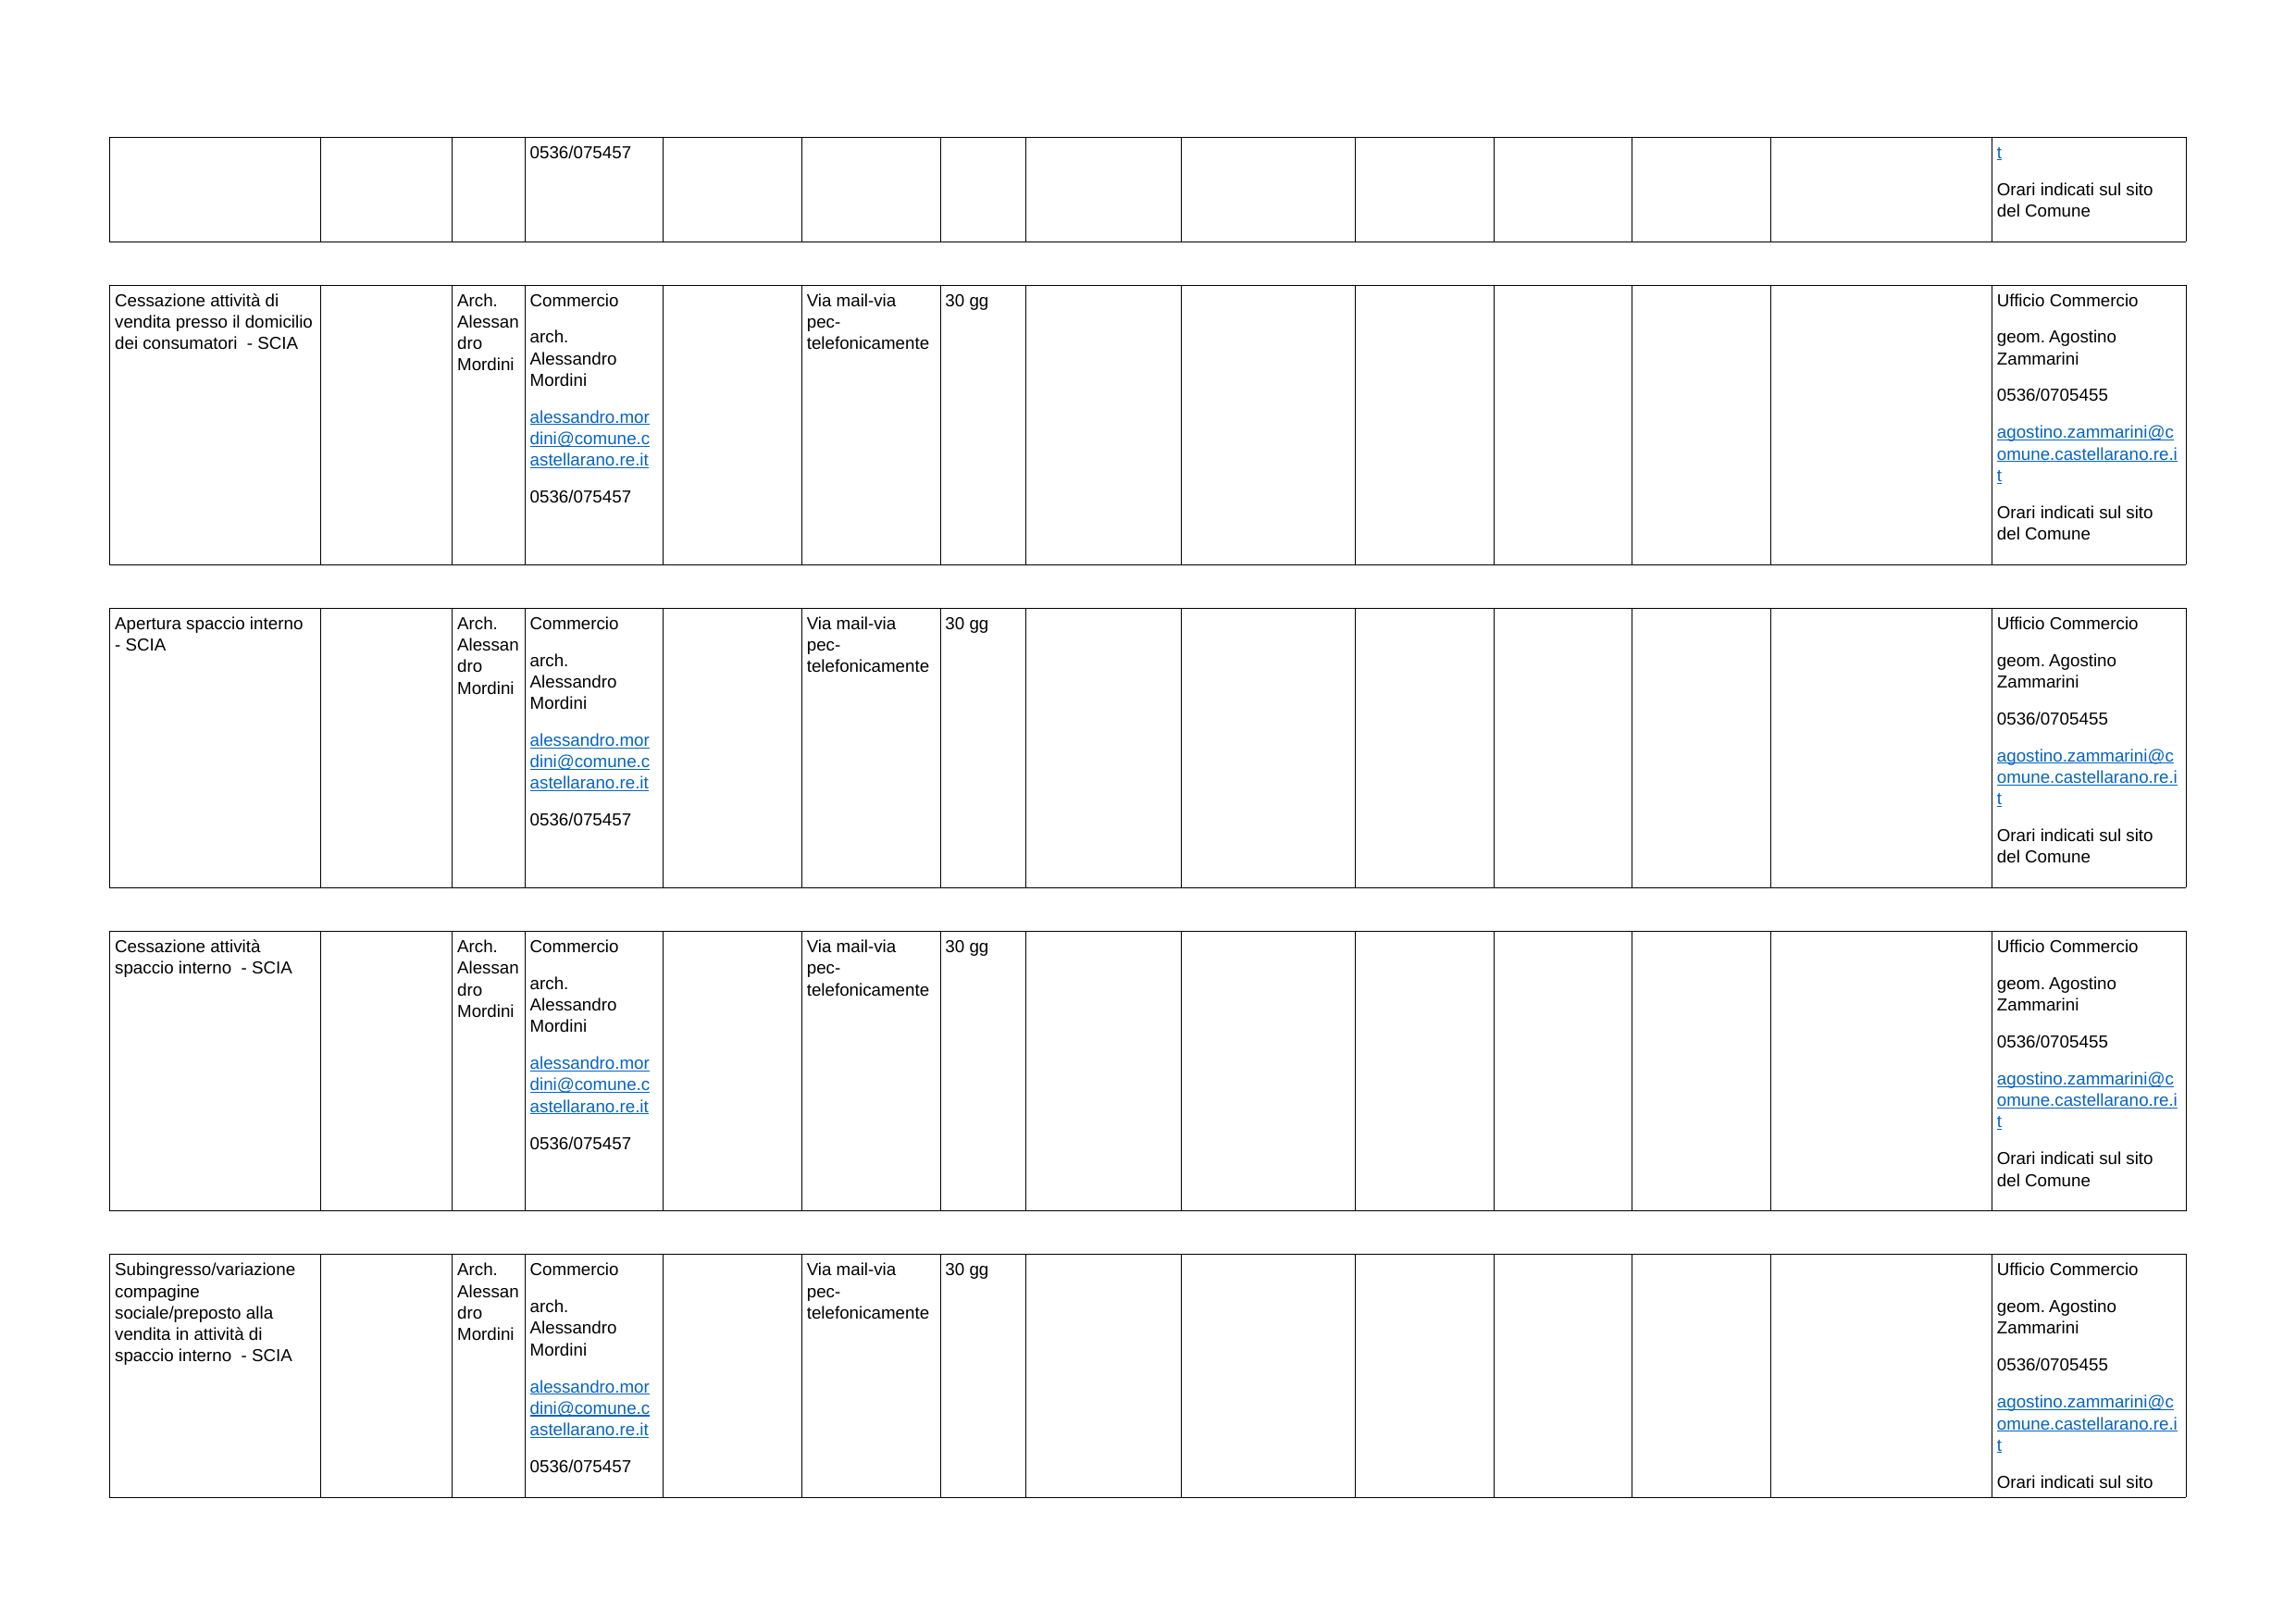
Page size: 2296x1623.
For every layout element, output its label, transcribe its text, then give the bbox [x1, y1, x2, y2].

table_header Via mail-via pec-telefonicamente [802, 609, 940, 887]
table_header [321, 286, 452, 564]
table_header [1771, 609, 1992, 887]
table_header Cessazione attività spaccio interno - SCIA [110, 932, 320, 1210]
table_header 30 gg [941, 1255, 1025, 1497]
table_header [1182, 1255, 1355, 1497]
table_header [1495, 1255, 1632, 1497]
table_header [1495, 932, 1632, 1210]
table_header [1771, 286, 1992, 564]
table_header [1356, 138, 1494, 242]
table_header [1182, 932, 1355, 1210]
table_header [1356, 286, 1494, 564]
table_header [321, 1255, 452, 1497]
table_header Ufficio Commercio geom. Agostino Zammarini 0536/0705455 agostino.zammarini@comune.castellarano.re.it Orari indicati sul sito [1992, 1255, 2186, 1497]
table_header [1495, 609, 1632, 887]
table_header [1356, 609, 1494, 887]
table_header [1026, 1255, 1181, 1497]
table_header Commercio arch. Alessandro Mordini alessandro.mordini@comune.castellarano.re.it 0536/075457 [526, 286, 663, 564]
table_header Ufficio Commercio geom. Agostino Zammarini 0536/0705455 agostino.zammarini@comune.castellarano.re.it Orari indicati sul sito del Comune [1992, 932, 2186, 1210]
table_header Arch. Alessandro Mordini [453, 932, 525, 1210]
table_header [1495, 286, 1632, 564]
table_header [941, 138, 1025, 242]
table_header Arch. Alessandro Mordini [453, 1255, 525, 1497]
table_header [1495, 138, 1632, 242]
table_header Arch. Alessandro Mordini [453, 609, 525, 887]
table_header Via mail-via pec-telefonicamente [802, 1255, 940, 1497]
table_header [1632, 1255, 1770, 1497]
table_header [664, 286, 801, 564]
table_header [1632, 138, 1770, 242]
table_header Via mail-via pec-telefonicamente [802, 286, 940, 564]
table_header [664, 1255, 801, 1497]
table_header [1632, 932, 1770, 1210]
table_header [1182, 138, 1355, 242]
table_header [1356, 932, 1494, 1210]
table_header [802, 138, 940, 242]
table_header Apertura spaccio interno - SCIA [110, 609, 320, 887]
table_header Arch. Alessandro Mordini [453, 286, 525, 564]
table_header 0536/075457 [526, 138, 663, 242]
table_header Ufficio Commercio geom. Agostino Zammarini 0536/0705455 agostino.zammarini@comune.castellarano.re.it Orari indicati sul sito del Comune [1992, 286, 2186, 564]
table_header [110, 138, 320, 242]
table_header Ufficio Commercio geom. Agostino Zammarini 0536/0705455 agostino.zammarini@comune.castellarano.re.it Orari indicati sul sito del Comune [1992, 609, 2186, 887]
table_header [664, 932, 801, 1210]
table_header Commercio arch. Alessandro Mordini alessandro.mordini@comune.castellarano.re.it 0536/075457 [526, 609, 663, 887]
table_header Commercio arch. Alessandro Mordini alessandro.mordini@comune.castellarano.re.it 0536/075457 [526, 932, 663, 1210]
table_header [1771, 932, 1992, 1210]
table_header [1771, 1255, 1992, 1497]
table_header [1182, 286, 1355, 564]
table_header Commercio arch. Alessandro Mordini alessandro.mordini@comune.castellarano.re.it 0536/075457 [526, 1255, 663, 1497]
table_header [1026, 609, 1181, 887]
table_header [1771, 138, 1992, 242]
table_header 30 gg [941, 286, 1025, 564]
table_header [1632, 609, 1770, 887]
table_header [664, 609, 801, 887]
table_header 30 gg [941, 609, 1025, 887]
table_header [321, 609, 452, 887]
table_header [321, 932, 452, 1210]
table_header [1026, 138, 1181, 242]
table_header Cessazione attività di vendita presso il domicilio dei consumatori - SCIA [110, 286, 320, 564]
table_header [1182, 609, 1355, 887]
table_header [1026, 932, 1181, 1210]
table_header [664, 138, 801, 242]
table_header Subingresso/variazione compagine sociale/preposto alla vendita in attività di spaccio interno - SCIA [110, 1255, 320, 1497]
table_header [1632, 286, 1770, 564]
table_header t Orari indicati sul sito del Comune [1992, 138, 2186, 242]
table_header [1356, 1255, 1494, 1497]
table_header [1026, 286, 1181, 564]
table_header [321, 138, 452, 242]
table_header Via mail-via pec-telefonicamente [802, 932, 940, 1210]
table_header [453, 138, 525, 242]
table_header 30 gg [941, 932, 1025, 1210]
